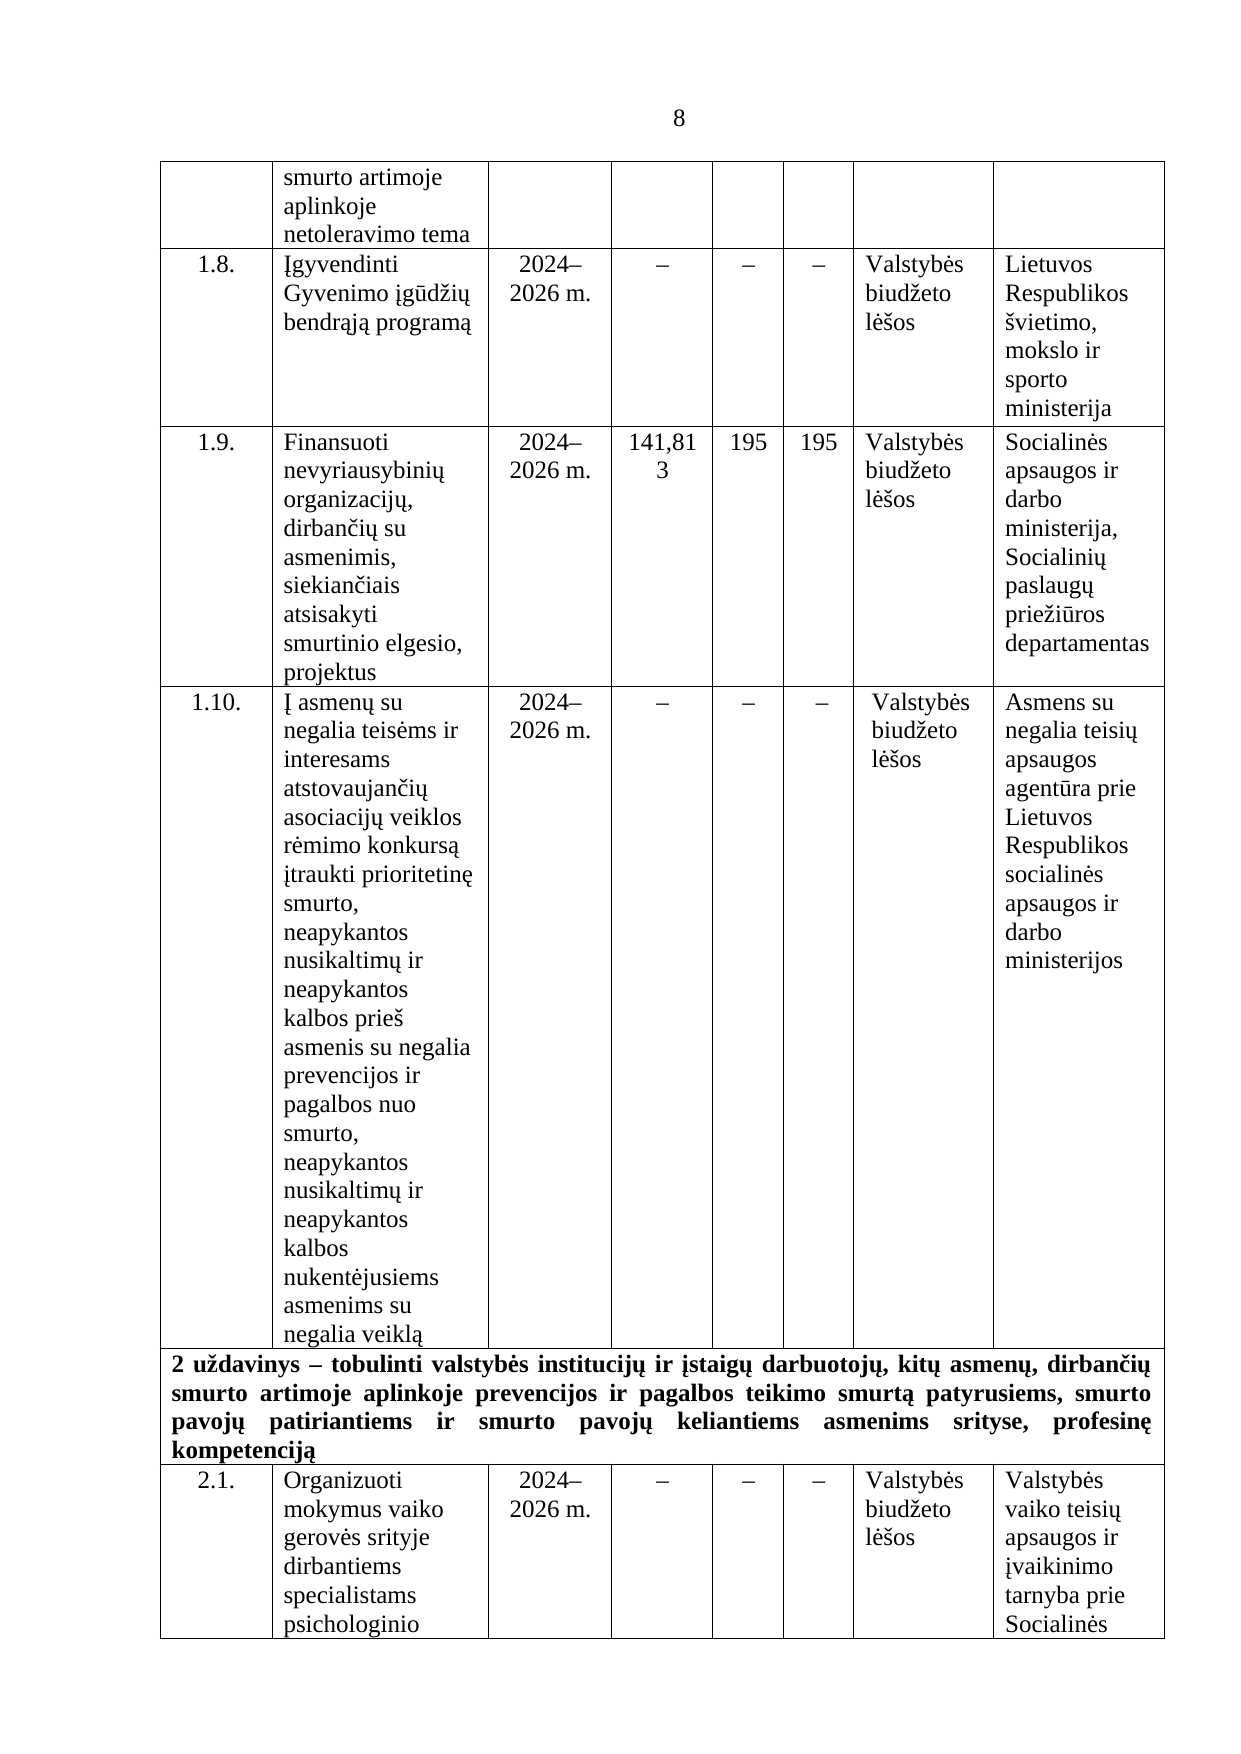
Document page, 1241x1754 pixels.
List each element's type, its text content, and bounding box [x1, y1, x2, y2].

table_cell smurto artimoje aplinkoje netoleravimo tema [273, 162, 488, 248]
table_cell 141,813 [612, 427, 712, 686]
table_cell – [713, 249, 783, 426]
table_cell Asmens su negalia teisių apsaugos agentūra prie Lietuvos Respublikos socialinės apsaugos ir darbo ministerijos [994, 687, 1164, 1348]
table_cell – [784, 249, 853, 426]
table_cell 1.9. [161, 427, 272, 686]
table_cell 2024–2026 m. [489, 1465, 611, 1637]
table_cell – [784, 687, 853, 1348]
table_cell Valstybės biudžeto lėšos [854, 427, 993, 686]
table_cell Organizuoti mokymus vaiko gerovės srityje dirbantiems specialistams psichologinio [273, 1465, 488, 1637]
table_cell 2.1. [161, 1465, 272, 1637]
table_cell Įgyvendinti Gyvenimo įgūdžių bendrąją programą [273, 249, 488, 426]
table_cell [161, 162, 272, 248]
table_cell Valstybės biudžeto lėšos [854, 687, 993, 1348]
table_cell Valstybės biudžeto lėšos [854, 1465, 993, 1637]
table_cell 2024–2026 m. [489, 427, 611, 686]
table_cell Valstybės vaiko teisių apsaugos ir įvaikinimo tarnyba prie Socialinės [994, 1465, 1164, 1637]
table_cell [784, 162, 853, 248]
table_cell 195 [713, 427, 783, 686]
table_cell 2 uždavinys – tobulinti valstybės institucijų ir įstaigų darbuotojų, kitų asmenų, dirbančių smurto artimoje aplinkoje prevencijos ir pagalbos teikimo smurtą patyrusiems, smurto pavojų patiriantiems ir smurto pavojų keliantiems asmenims srityse, profesinę kompetenciją [161, 1349, 1164, 1464]
table_cell [994, 162, 1164, 248]
table_cell – [612, 687, 712, 1348]
table_cell – [612, 249, 712, 426]
table_cell Lietuvos Respublikos švietimo, mokslo ir sporto ministerija [994, 249, 1164, 426]
table_cell – [784, 1465, 853, 1637]
table_cell Į asmenų su negalia teisėms ir interesams atstovaujančių asociacijų veiklos rėmimo konkursą įtraukti prioritetinę smurto, neapykantos nusikaltimų ir neapykantos kalbos prieš asmenis su negalia prevencijos ir pagalbos nuo smurto, neapykantos nusikaltimų ir neapykantos kalbos nukentėjusiems asmenims su negalia veiklą [273, 687, 488, 1348]
table_cell 2024–2026 m. [489, 687, 611, 1348]
table_cell 1.10. [161, 687, 272, 1348]
table_cell [612, 162, 712, 248]
table_cell Socialinės apsaugos ir darbo ministerija, Socialinių paslaugų priežiūros departamentas [994, 427, 1164, 686]
table_cell Valstybės biudžeto lėšos [854, 249, 993, 426]
table_cell 1.8. [161, 249, 272, 426]
table_cell 195 [784, 427, 853, 686]
table_cell [854, 162, 993, 248]
table_cell 2024–2026 m. [489, 249, 611, 426]
table_cell – [713, 687, 783, 1348]
table_cell Finansuoti nevyriausybinių organizacijų, dirbančių su asmenimis, siekiančiais atsisakyti smurtinio elgesio, projektus [273, 427, 488, 686]
table_cell – [612, 1465, 712, 1637]
table_cell [713, 162, 783, 248]
table_cell – [713, 1465, 783, 1637]
table_cell [489, 162, 611, 248]
